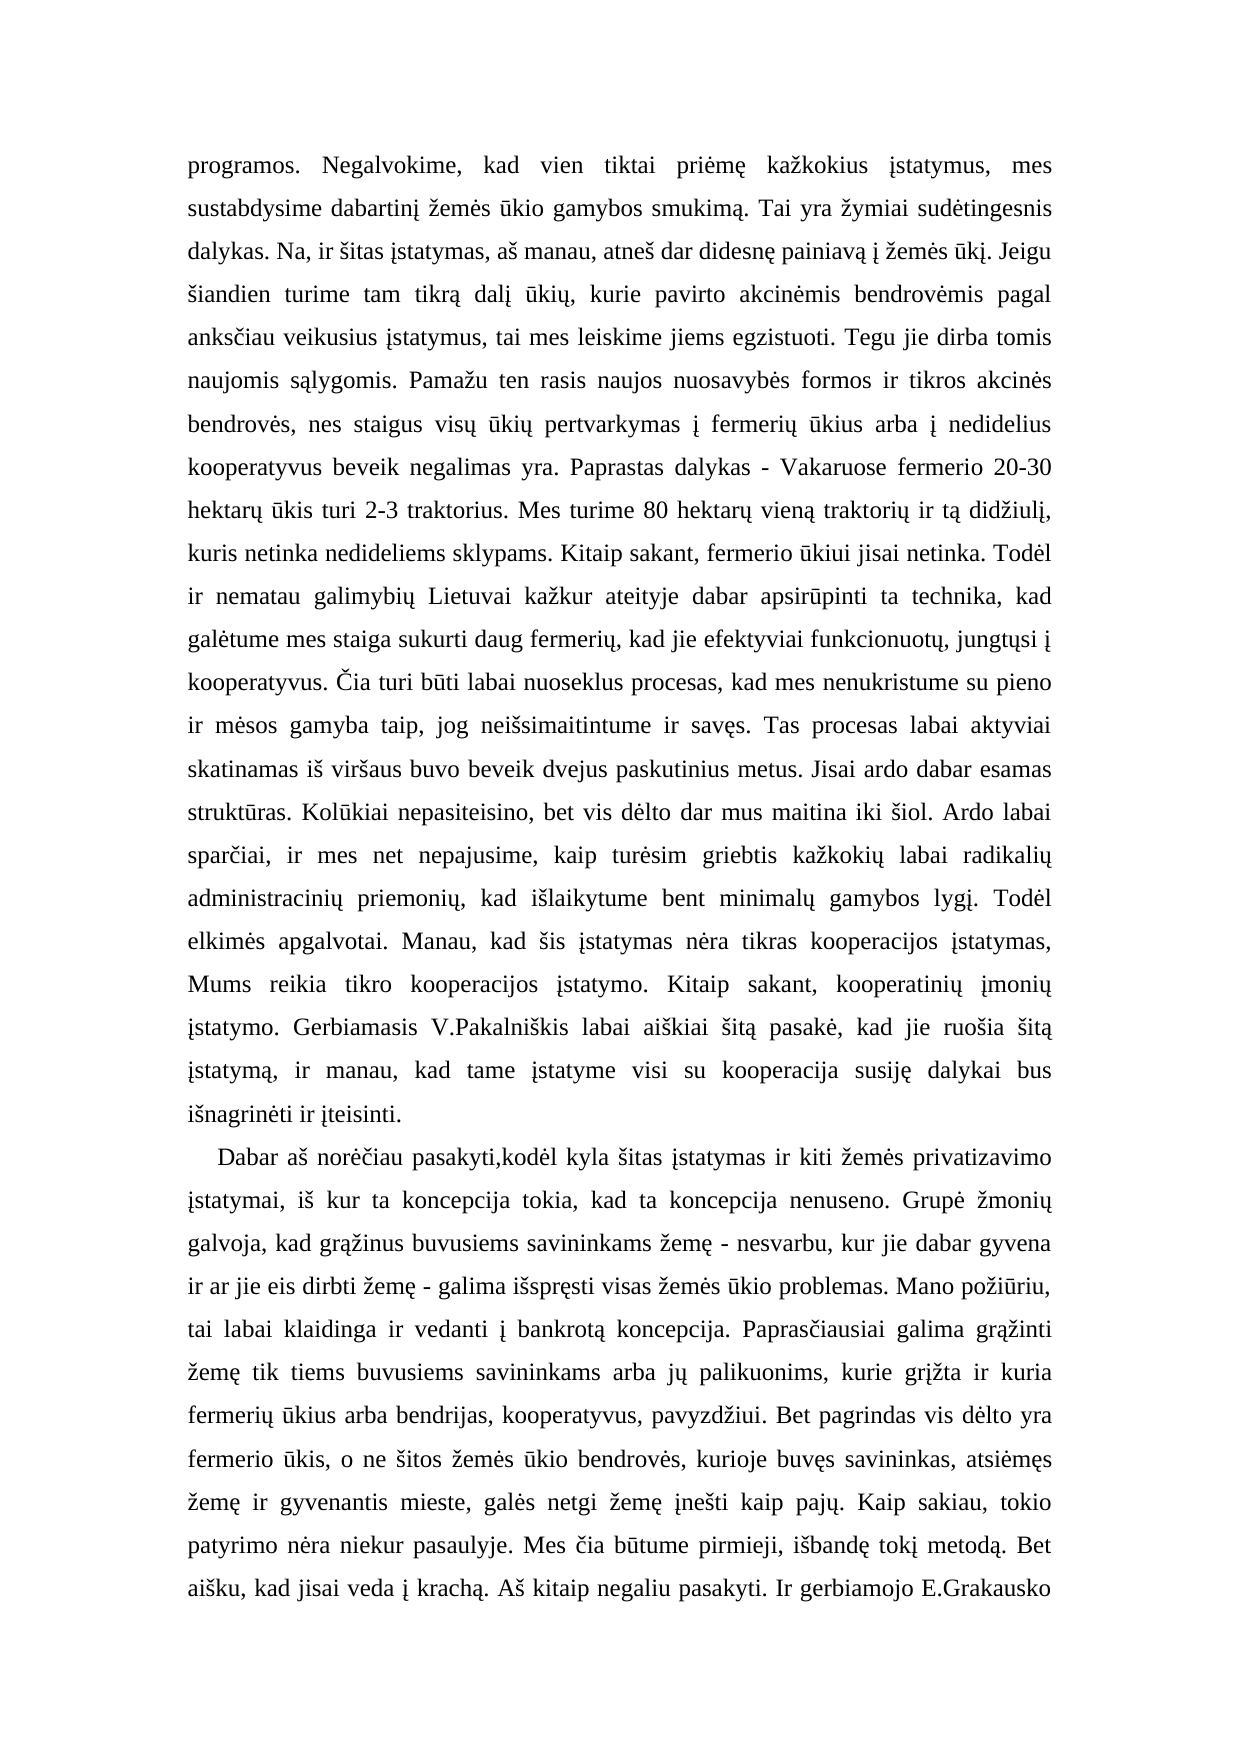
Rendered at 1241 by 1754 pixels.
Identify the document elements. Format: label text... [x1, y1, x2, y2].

text programos. Negalvokime, kad vien tiktai priėmę kažkokius įstatymus, mes sustabdysime dabartinį žemės ūkio gamybos smukimą. Tai yra žymiai sudėtingesnis dalykas. Na, ir šitas įstatymas, aš manau, atneš dar didesnę painiavą į žemės ūkį. Jeigu šiandien turime tam tikrą dalį ūkių, kurie pavirto akcinėmis bendrovėmis pagal anksčiau veikusius įstatymus, tai mes leiskime jiems egzistuoti. Tegu jie dirba tomis naujomis sąlygomis. Pamažu ten rasis naujos nuosavybės formos ir tikros akcinės bendrovės, nes staigus visų ūkių pertvarkymas į fermerių ūkius arba į nedidelius kooperatyvus beveik negalimas yra. Paprastas dalykas - Vakaruose fermerio 20-30 hektarų ūkis turi 2-3 traktorius. Mes turime 80 hektarų vieną traktorių ir tą didžiulį, kuris netinka nedideliems sklypams. Kitaip sakant, fermerio ūkiui jisai netinka. Todėl ir nematau galimybių Lietuvai kažkur ateityje dabar apsirūpinti ta technika, kad galėtume mes staiga sukurti daug fermerių, kad jie efektyviai funkcionuotų, jungtųsi į kooperatyvus. Čia turi būti labai nuoseklus procesas, kad mes nenukristume su pieno ir mėsos gamyba taip, jog neišsimaitintume ir savęs. Tas procesas labai aktyviai skatinamas iš viršaus buvo beveik dvejus paskutinius metus. Jisai ardo dabar esamas struktūras. Kolūkiai nepasiteisino, bet vis dėlto dar mus maitina iki šiol. Ardo labai sparčiai, ir mes net nepajusime, kaip turėsim griebtis kažkokių labai radikalių administracinių priemonių, kad išlaikytume bent minimalų gamybos lygį. Todėl elkimės apgalvotai. Manau, kad šis įstatymas nėra tikras kooperacijos įstatymas, Mums reikia tikro kooperacijos įstatymo. Kitaip sakant, kooperatinių įmonių įstatymo. Gerbiamasis V.Pakalniškis labai aiškiai šitą pasakė, kad jie ruošia šitą įstatymą, ir manau, kad tame įstatyme visi su kooperacija susiję dalykai bus išnagrinėti ir įteisinti. [187, 150, 1053, 1127]
text Dabar aš norėčiau pasakyti,kodėl kyla šitas įstatymas ir kiti žemės privatizavimo įstatymai, iš kur ta koncepcija tokia, kad ta koncepcija nenuseno. Grupė žmonių galvoja, kad grąžinus buvusiems savininkams žemę - nesvarbu, kur jie dabar gyvena ir ar jie eis dirbti žemę - galima išspręsti visas žemės ūkio problemas. Mano požiūriu, tai labai klaidinga ir vedanti į bankrotą koncepcija. Paprasčiausiai galima grąžinti žemę tik tiems buvusiems savininkams arba jų palikuonims, kurie grįžta ir kuria fermerių ūkius arba bendrijas, kooperatyvus, pavyzdžiui. Bet pagrindas vis dėlto yra fermerio ūkis, o ne šitos žemės ūkio bendrovės, kurioje buvęs savininkas, atsiėmęs žemę ir gyvenantis mieste, galės netgi žemę įnešti kaip pajų. Kaip sakiau, tokio patyrimo nėra niekur pasaulyje. Mes čia būtume pirmieji, išbandę tokį metodą. Bet aišku, kad jisai veda į krachą. Aš kitaip negaliu pasakyti. Ir gerbiamojo E.Grakausko [187, 1142, 1053, 1602]
